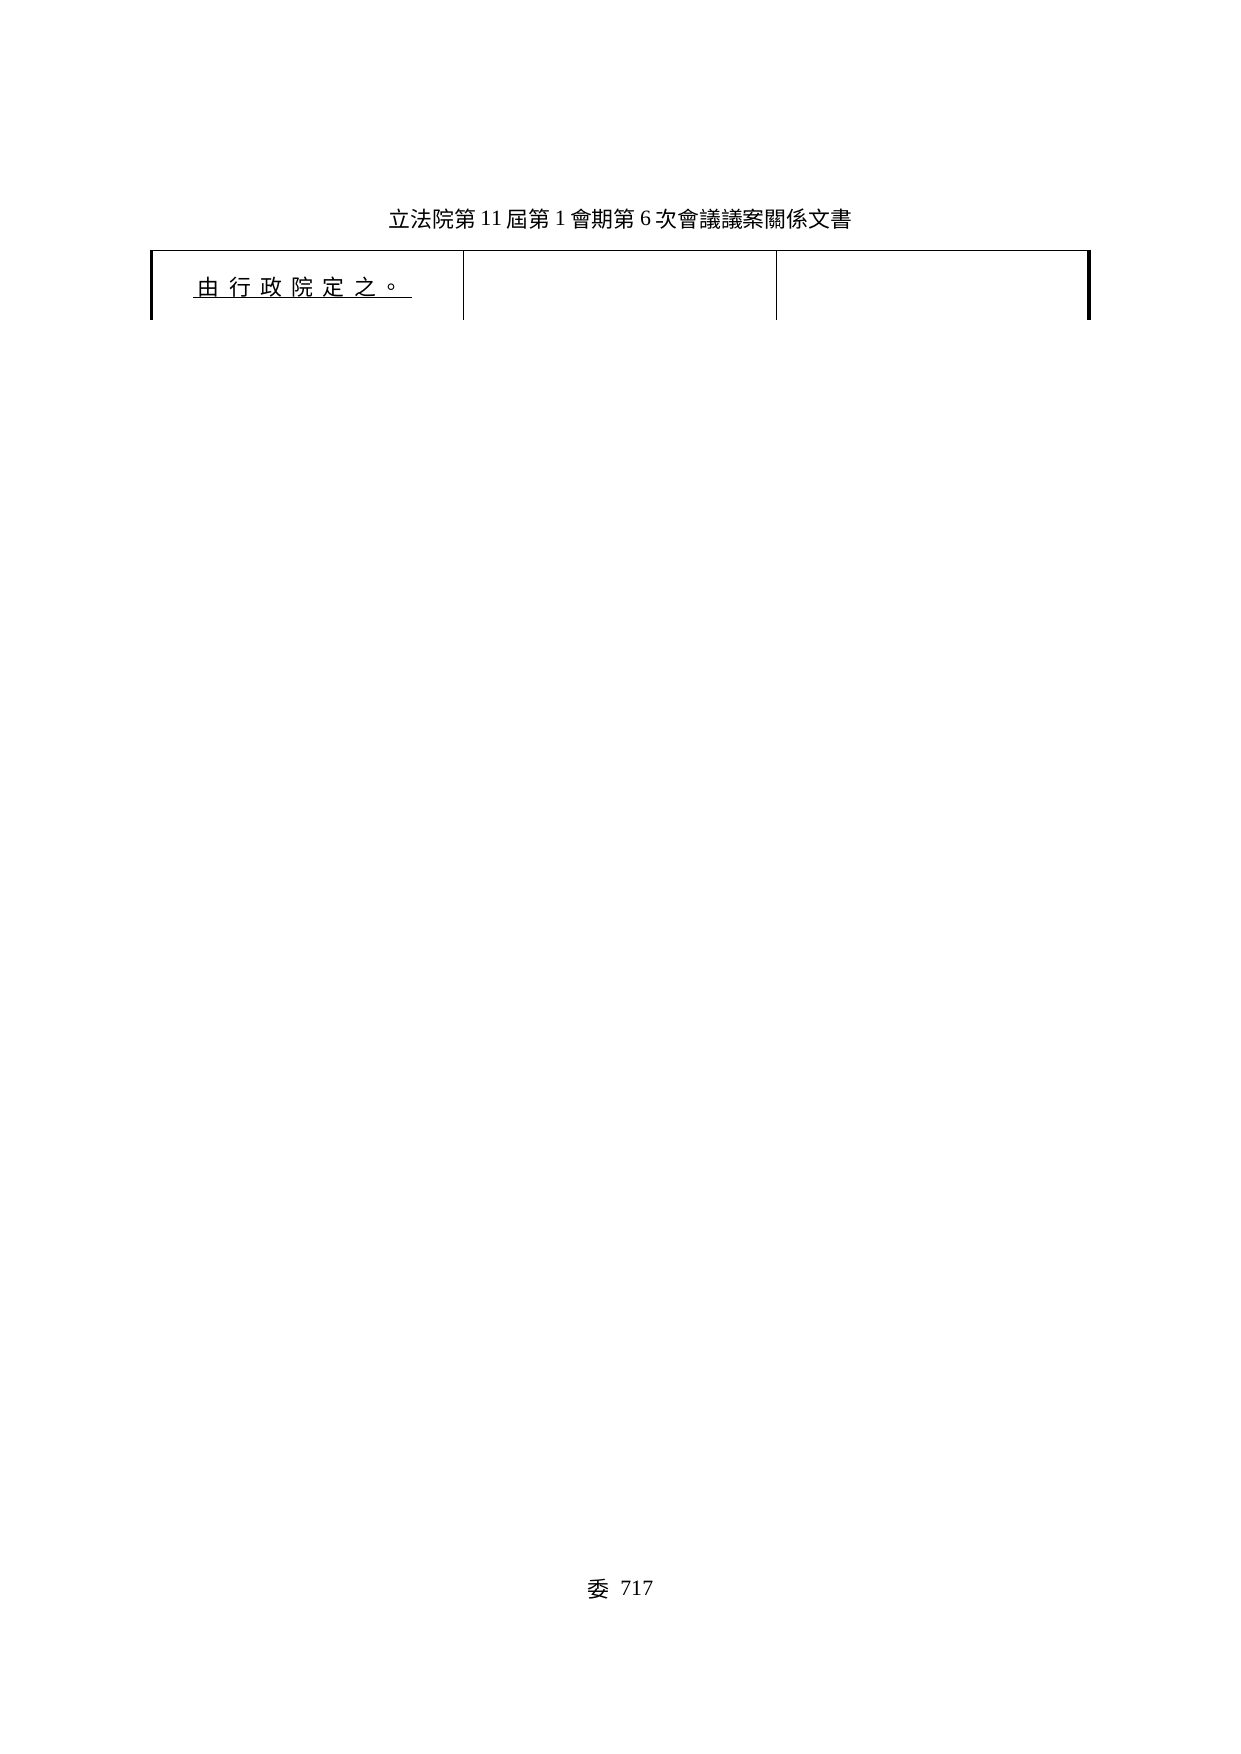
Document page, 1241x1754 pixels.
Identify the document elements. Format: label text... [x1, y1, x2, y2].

table_cell [464, 251, 776, 319]
table_cell 由行政院定之。 [153, 251, 463, 319]
table_cell [777, 251, 1087, 319]
